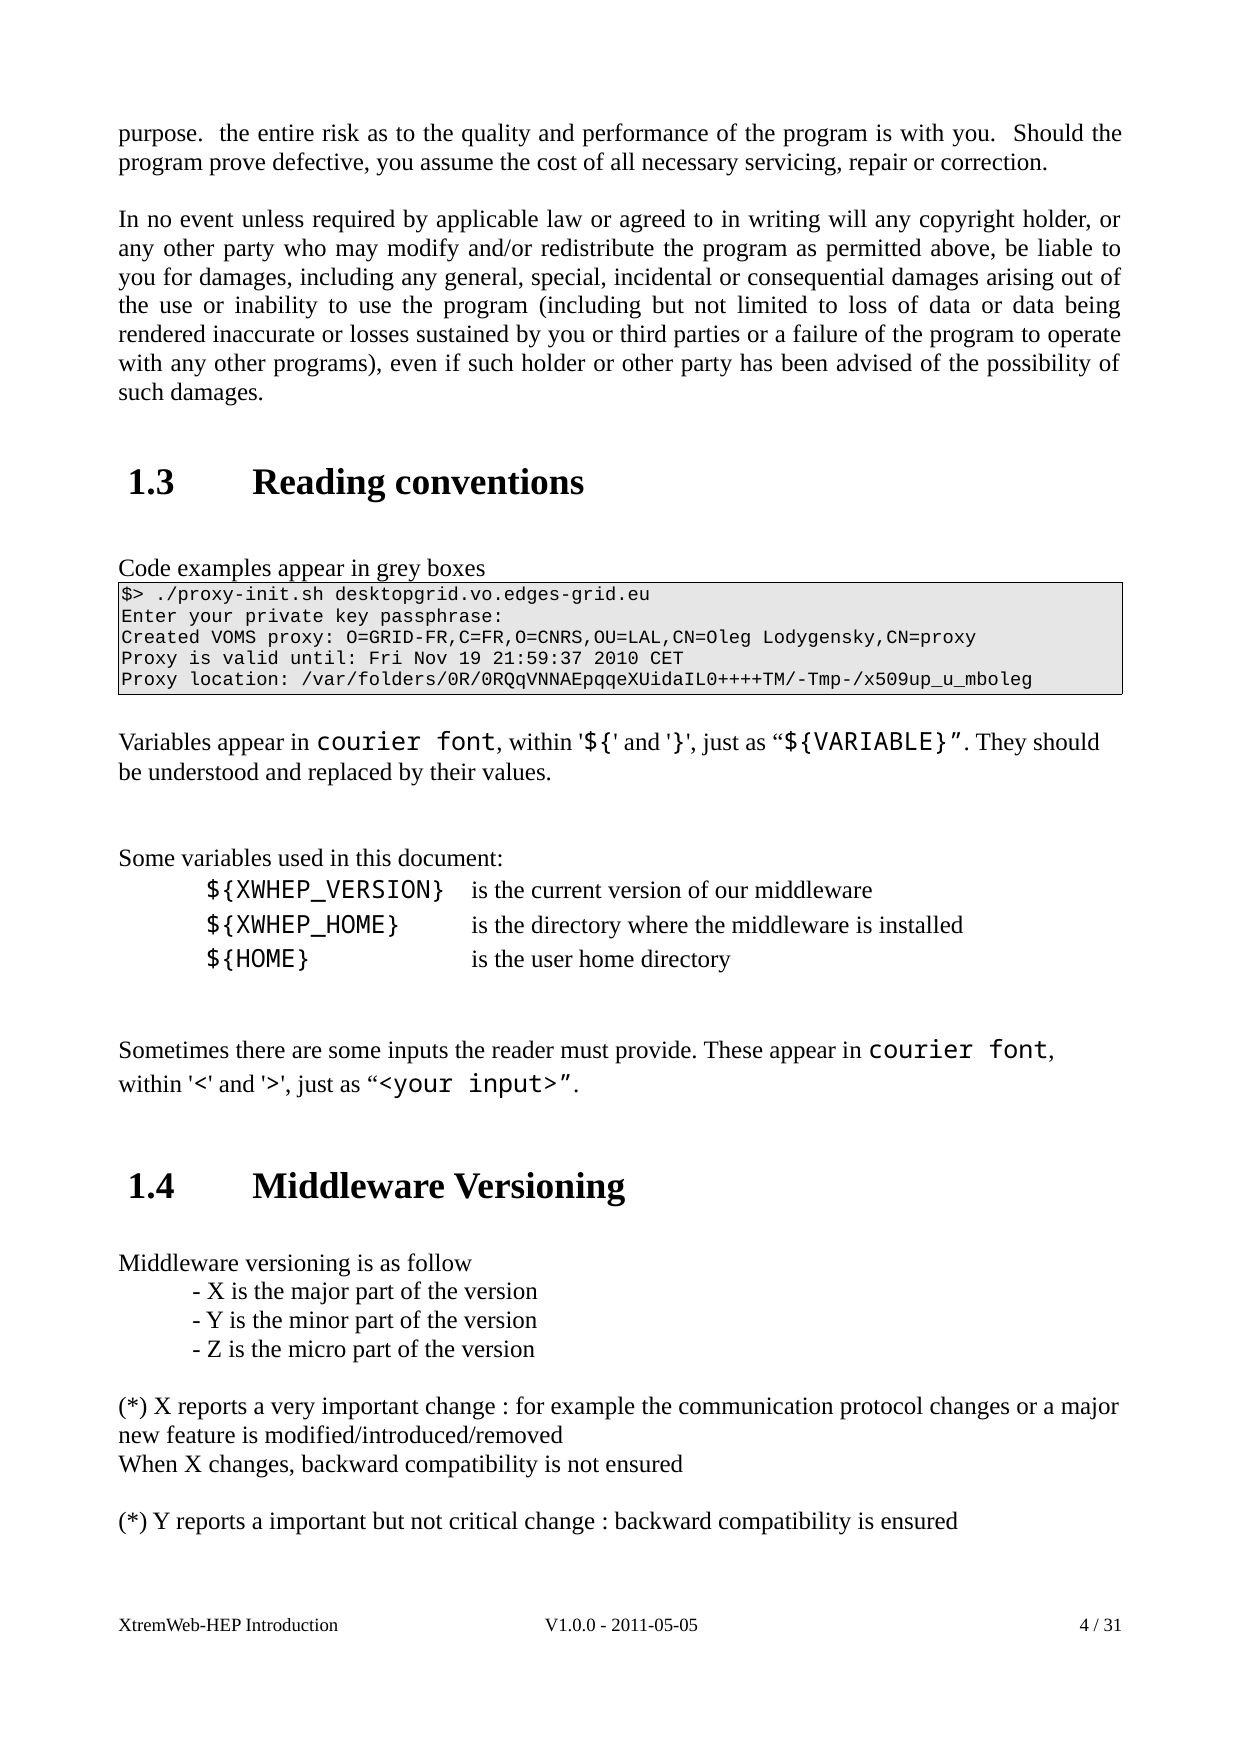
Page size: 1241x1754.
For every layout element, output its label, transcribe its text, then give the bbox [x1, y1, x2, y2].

text ${XWHEP_HOME} is the directory where the middleware is installed [206, 906, 1122, 940]
subtitle Middleware Versioning [118, 1163, 1122, 1206]
text (*) Y reports a important but not critical change : backward compatibility is ensured [118, 1506, 1122, 1535]
text Some variables used in this document: [118, 843, 1122, 872]
text Variables appear in courier font, within '${' and '}', just as “${VARIABLE}”. They should be understood and replaced by their values. [118, 723, 1122, 786]
text ${XWHEP_VERSION} is the current version of our middleware [206, 872, 1122, 906]
text (*) X reports a very important change : for example the communication protocol changes or a major new feature is modified/introduced/removed [118, 1391, 1122, 1449]
subtitle Reading conventions [118, 459, 1122, 502]
text PURPOSE. THE ENTIRE RISK AS TO THE QUALITY AND PERFORMANCE OF THE PROGRAM IS WITH YOU. SHOULD THE PROGRAM PROVE DEFECTIVE, YOU ASSUME THE COST OF ALL NECESSARY SERVICING, REPAIR OR CORRECTION. [118, 118, 1122, 176]
text Proxy is valid until: Fri Nov 19 21:59:37 2010 CET [119, 646, 1122, 667]
text $> ./proxy-init.sh desktopgrid.vo.edges-grid.eu [119, 583, 1122, 603]
text - X is the major part of the version [118, 1276, 1122, 1305]
text When X changes, backward compatibility is not ensured [118, 1449, 1122, 1478]
text Proxy location: /var/folders/0R/0RQqVNNAEpqqeXUidaIL0++++TM/-Tmp-/x509up_u_mboleg [119, 667, 1122, 694]
text - Z is the micro part of the version [118, 1334, 1122, 1363]
text - Y is the minor part of the version [118, 1305, 1122, 1334]
text IN NO EVENT UNLESS REQUIRED BY APPLICABLE LAW OR AGREED TO IN WRITING WILL ANY COPYRIGHT HOLDER, OR ANY OTHER PARTY WHO MAY MODIFY AND/OR REDISTRIBUTE THE PROGRAM AS PERMITTED ABOVE, BE LIABLE TO YOU FOR DAMAGES, INCLUDING ANY GENERAL, SPECIAL, INCIDENTAL OR CONSEQUENTIAL DAMAGES ARISING OUT OF THE USE OR INABILITY TO USE THE PROGRAM (INCLUDING BUT NOT LIMITED TO LOSS OF DATA OR DATA BEING RENDERED INACCURATE OR LOSSES SUSTAINED BY YOU OR THIRD PARTIES OR A FAILURE OF THE PROGRAM TO OPERATE WITH ANY OTHER PROGRAMS), EVEN IF SUCH HOLDER OR OTHER PARTY HAS BEEN ADVISED OF THE POSSIBILITY OF SUCH DAMAGES. [118, 204, 1122, 406]
text ${HOME} is the user home directory [206, 940, 1122, 974]
text Sometimes there are some inputs the reader must provide. These appear in courier font, within '<' and '>', just as “<your input>”. [118, 1032, 1122, 1100]
text Created VOMS proxy: O=GRID-FR,C=FR,O=CNRS,OU=LAL,CN=Oleg Lodygensky,CN=proxy [119, 624, 1122, 646]
text Middleware versioning is as follow [118, 1248, 1122, 1276]
text Enter your private key passphrase: [119, 603, 1122, 624]
text Code examples appear in grey boxes [118, 553, 1122, 582]
